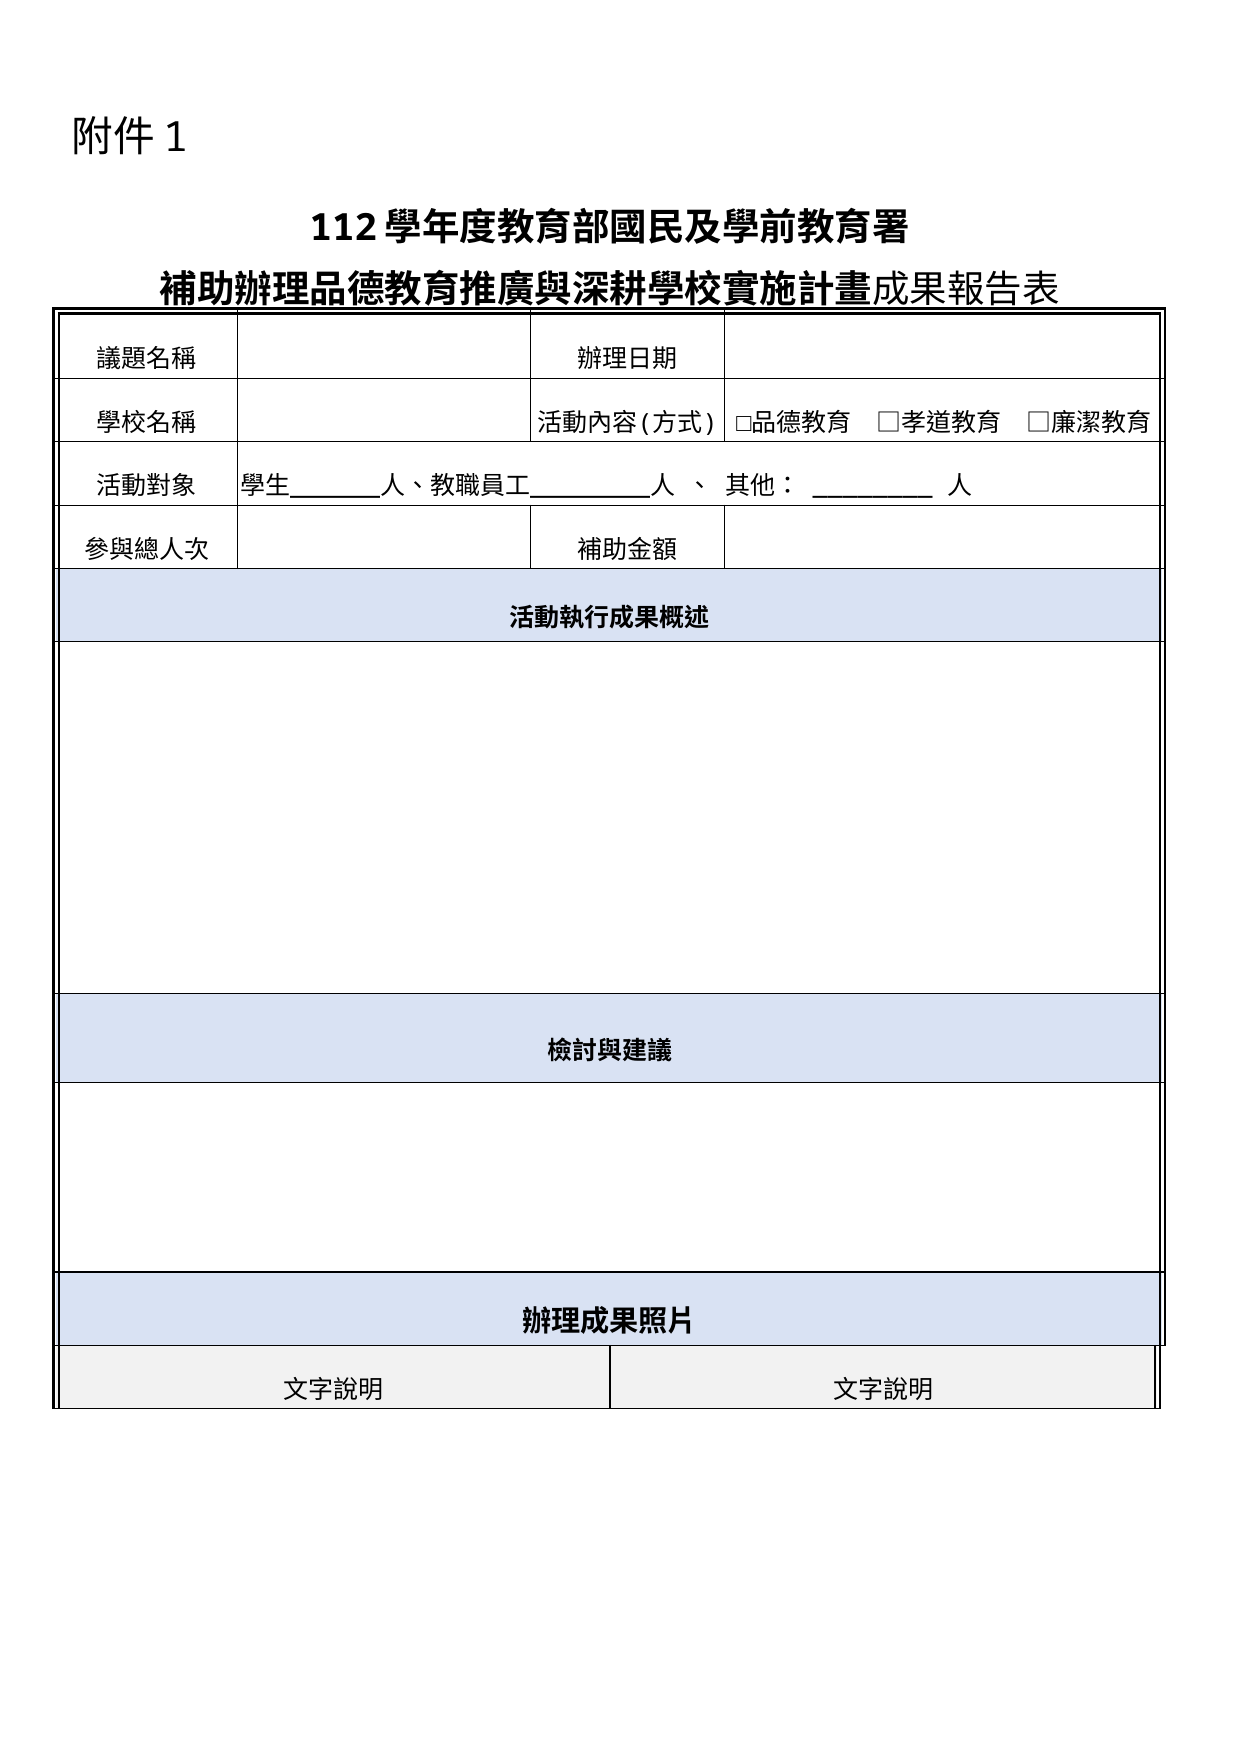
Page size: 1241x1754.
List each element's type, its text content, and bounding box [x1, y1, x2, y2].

text 附件1 [71, 118, 200, 160]
table_cell 補助金額 [531, 506, 724, 568]
table_cell 學校名稱 [60, 379, 237, 441]
table_cell 文字說明 [60, 1346, 609, 1408]
text 112學年度教育部國民及學前教育署 [56, 182, 1162, 244]
table_header [725, 315, 1159, 377]
table_cell □品德教育 □孝道教育 □廉潔教育 [725, 379, 1159, 441]
table_cell [725, 506, 1159, 568]
table_cell 活動執行成果概述 [60, 569, 1159, 641]
table_cell [60, 642, 1159, 993]
text 補助辦理品德教育推廣與深耕學校實施計畫成果報告表 [56, 244, 1162, 307]
table_header 辦理日期 [531, 315, 724, 377]
table_cell 檢討與建議 [60, 994, 1159, 1082]
table_cell [238, 506, 530, 568]
table_header 議題名稱 [60, 315, 237, 377]
table_cell 文字說明 [611, 1346, 1154, 1408]
table_cell 學生______人、教職員工________人 、 其他： ________ 人 [238, 442, 1159, 504]
table_cell [238, 379, 530, 441]
table_cell 參與總人次 [60, 506, 237, 568]
table_cell 活動對象 [60, 442, 237, 504]
table_cell [60, 1083, 1159, 1271]
table_header [238, 315, 530, 377]
table_cell 辦理成果照片 [60, 1273, 1159, 1345]
table_cell 活動內容(方式) [531, 379, 724, 441]
text [56, 111, 215, 173]
